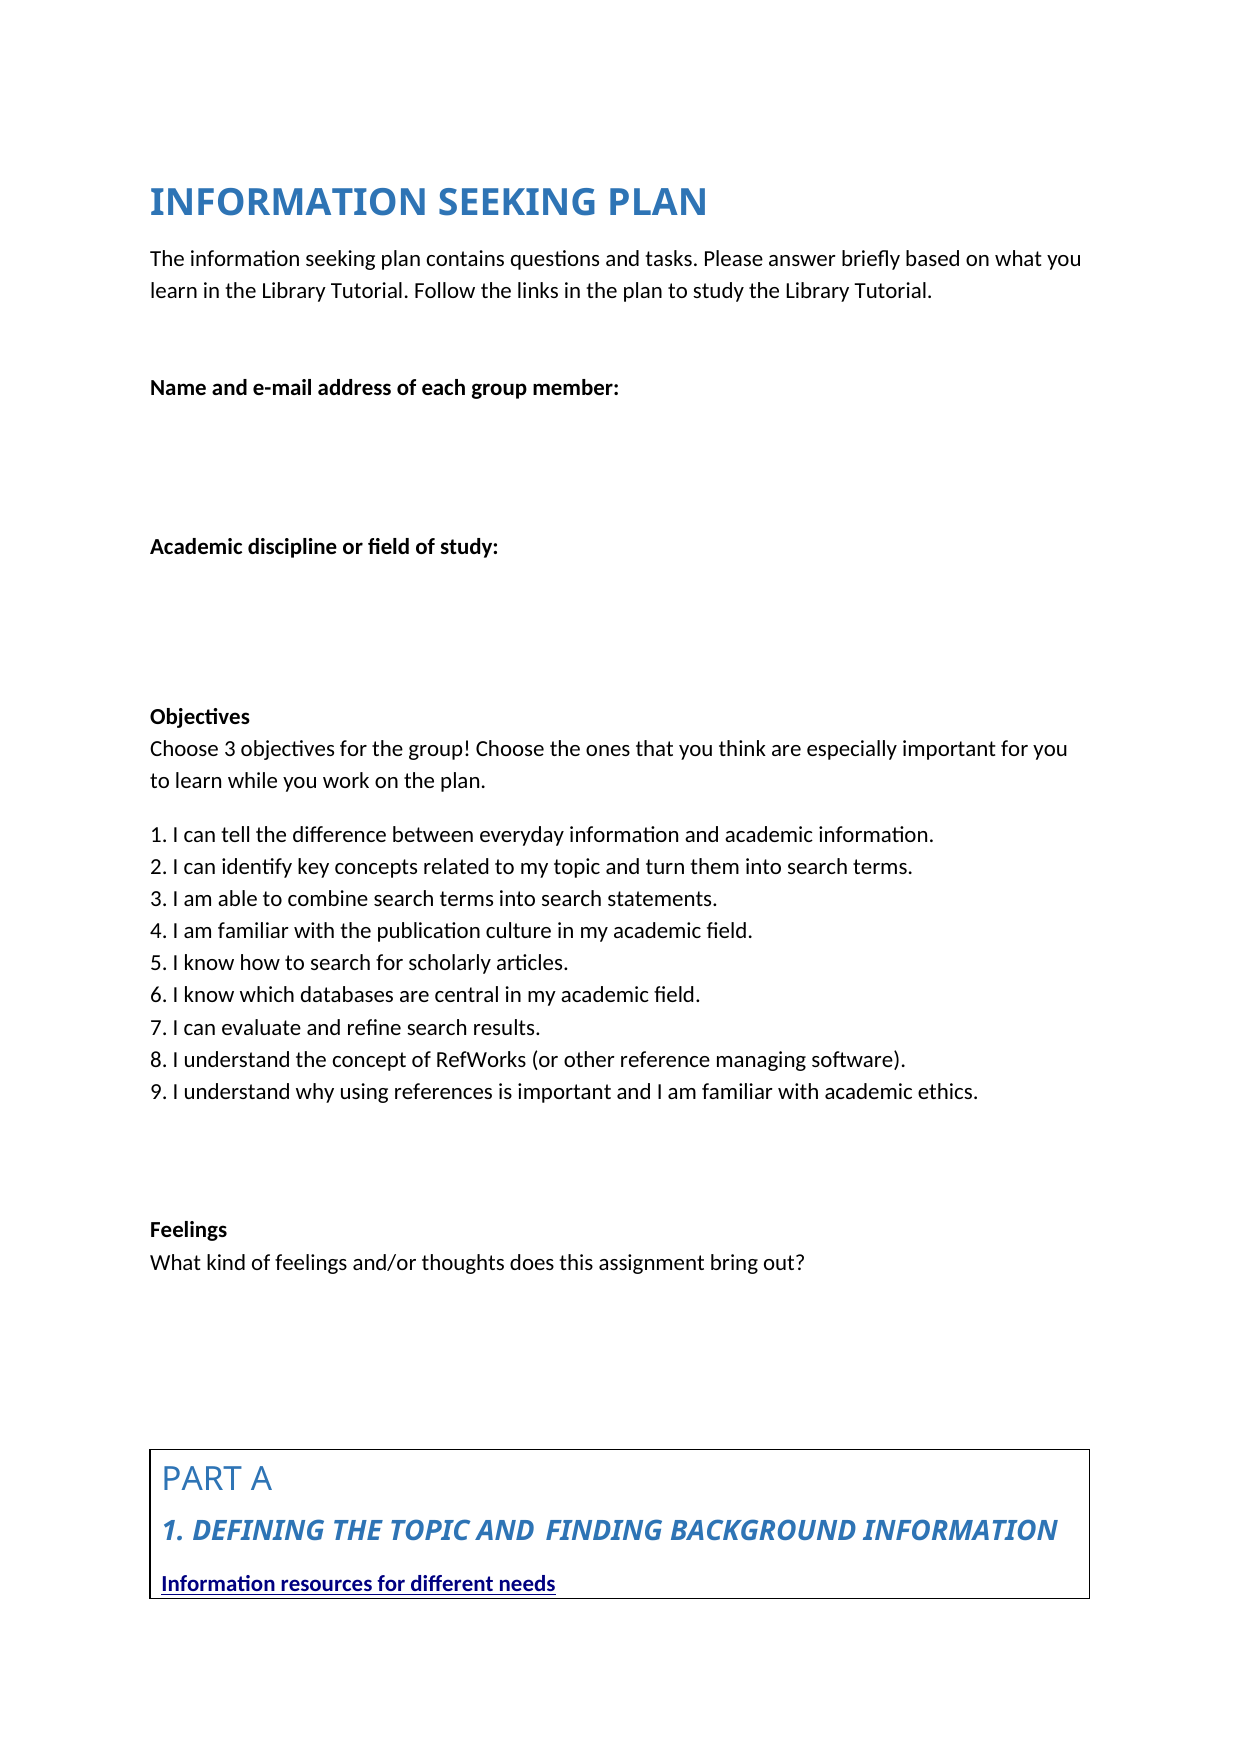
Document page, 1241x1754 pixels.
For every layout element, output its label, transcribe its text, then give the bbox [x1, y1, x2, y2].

subtitle INFORMATION SEEKING PLAN [150, 175, 1090, 226]
subtitle Objectives Choose 3 objectives for the group! Choose the ones that you think are especially important for you to learn while you work on the plan. [150, 702, 1090, 795]
subtitle Feelings What kind of feelings and/or thoughts does this assignment bring out? [150, 1215, 1090, 1276]
subtitle Academic discipline or field of study: [150, 532, 1090, 624]
table_header PART A 1. DEFINING THE TOPIC AND FINDING BACKGROUND INFORMATION Information resources for different needs [151, 1450, 1089, 1597]
subtitle The information seeking plan contains questions and tasks. Please answer briefly based on what you learn in the Library Tutorial. Follow the links in the plan to study the Library Tutorial. Name and e-mail address of each group member: [150, 244, 1090, 401]
subtitle 1. I can tell the difference between everyday information and academic information. 2. I can identify key concepts related to my topic and turn them into search terms. 3. I am able to combine search terms into search statements. 4. I am familiar with the publication culture in my academic field. 5. I know how to search for scholarly articles. 6. I know which databases are central in my academic field. 7. I can evaluate and refine search results. 8. I understand the concept of RefWorks (or other reference managing software). 9. I understand why using references is important and I am familiar with academic ethics. [150, 820, 1090, 1105]
